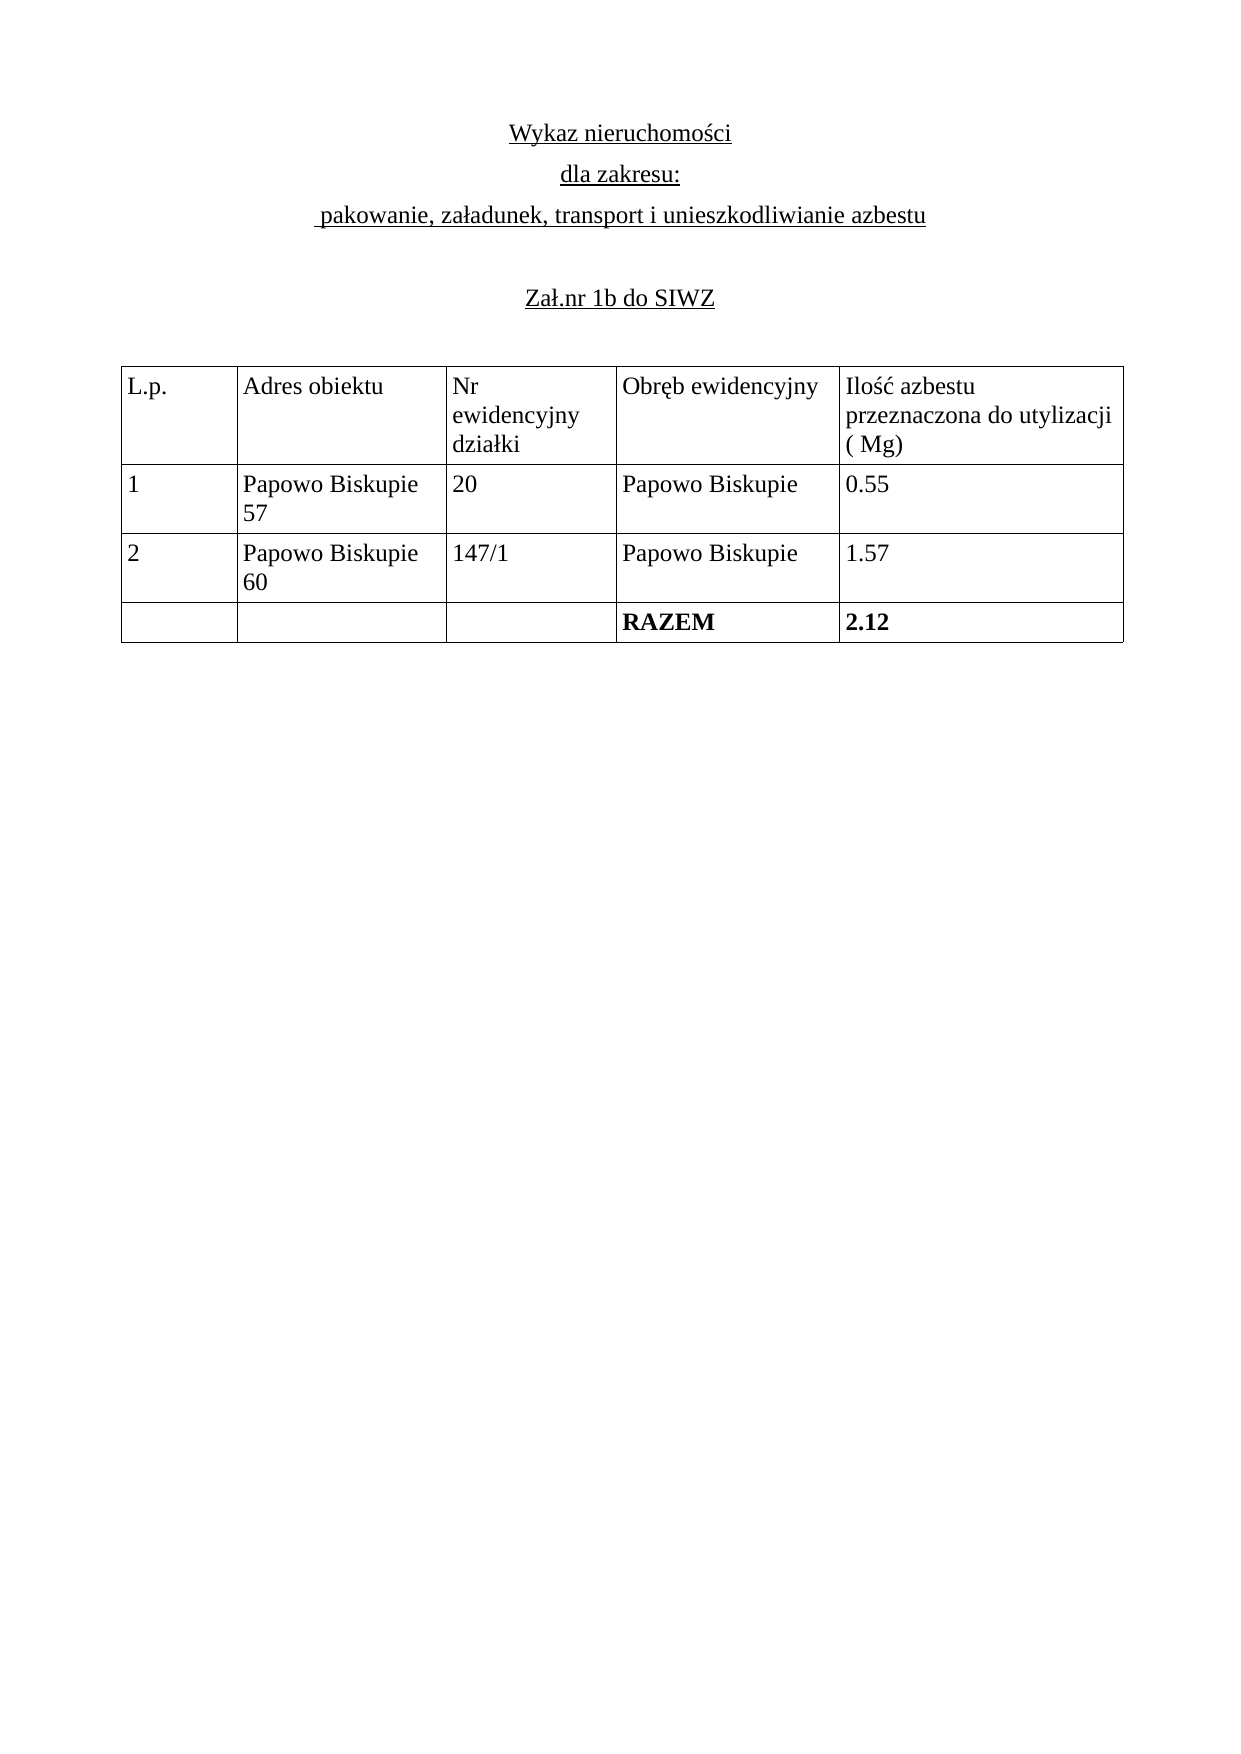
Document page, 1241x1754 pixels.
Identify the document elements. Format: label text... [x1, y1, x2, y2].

text pakowanie, załadunek, transport i unieszkodliwianie azbestu [118, 201, 1122, 229]
table_cell RAZEM [617, 603, 839, 642]
table_cell 147/1 [447, 534, 616, 602]
table_header Adres obiektu [238, 367, 446, 463]
text Wykaz nieruchomości [118, 118, 1122, 147]
table_cell 0,55 [840, 465, 1123, 532]
table_cell Papowo Biskupie [617, 534, 839, 602]
table_header L.p. [122, 367, 237, 463]
table_cell [447, 603, 616, 642]
table_cell [238, 603, 446, 642]
table_cell Papowo Biskupie [617, 465, 839, 532]
table_header Ilość azbestu przeznaczona do utylizacji ( Mg) [840, 367, 1123, 463]
table_cell Papowo Biskupie 57 [238, 465, 446, 532]
table_cell 2,12 [840, 603, 1123, 642]
table_cell [122, 603, 237, 642]
table_cell 1,57 [840, 534, 1123, 602]
table_cell Papowo Biskupie 60 [238, 534, 446, 602]
text Zał.nr 1b do SIWZ [118, 283, 1122, 312]
table_header Nr ewidencyjny działki [447, 367, 616, 463]
table_header Obręb ewidencyjny [617, 367, 839, 463]
text dla zakresu: [118, 159, 1122, 188]
table_cell 1 [122, 465, 237, 532]
table_cell 20 [447, 465, 616, 532]
table_cell 2 [122, 534, 237, 602]
